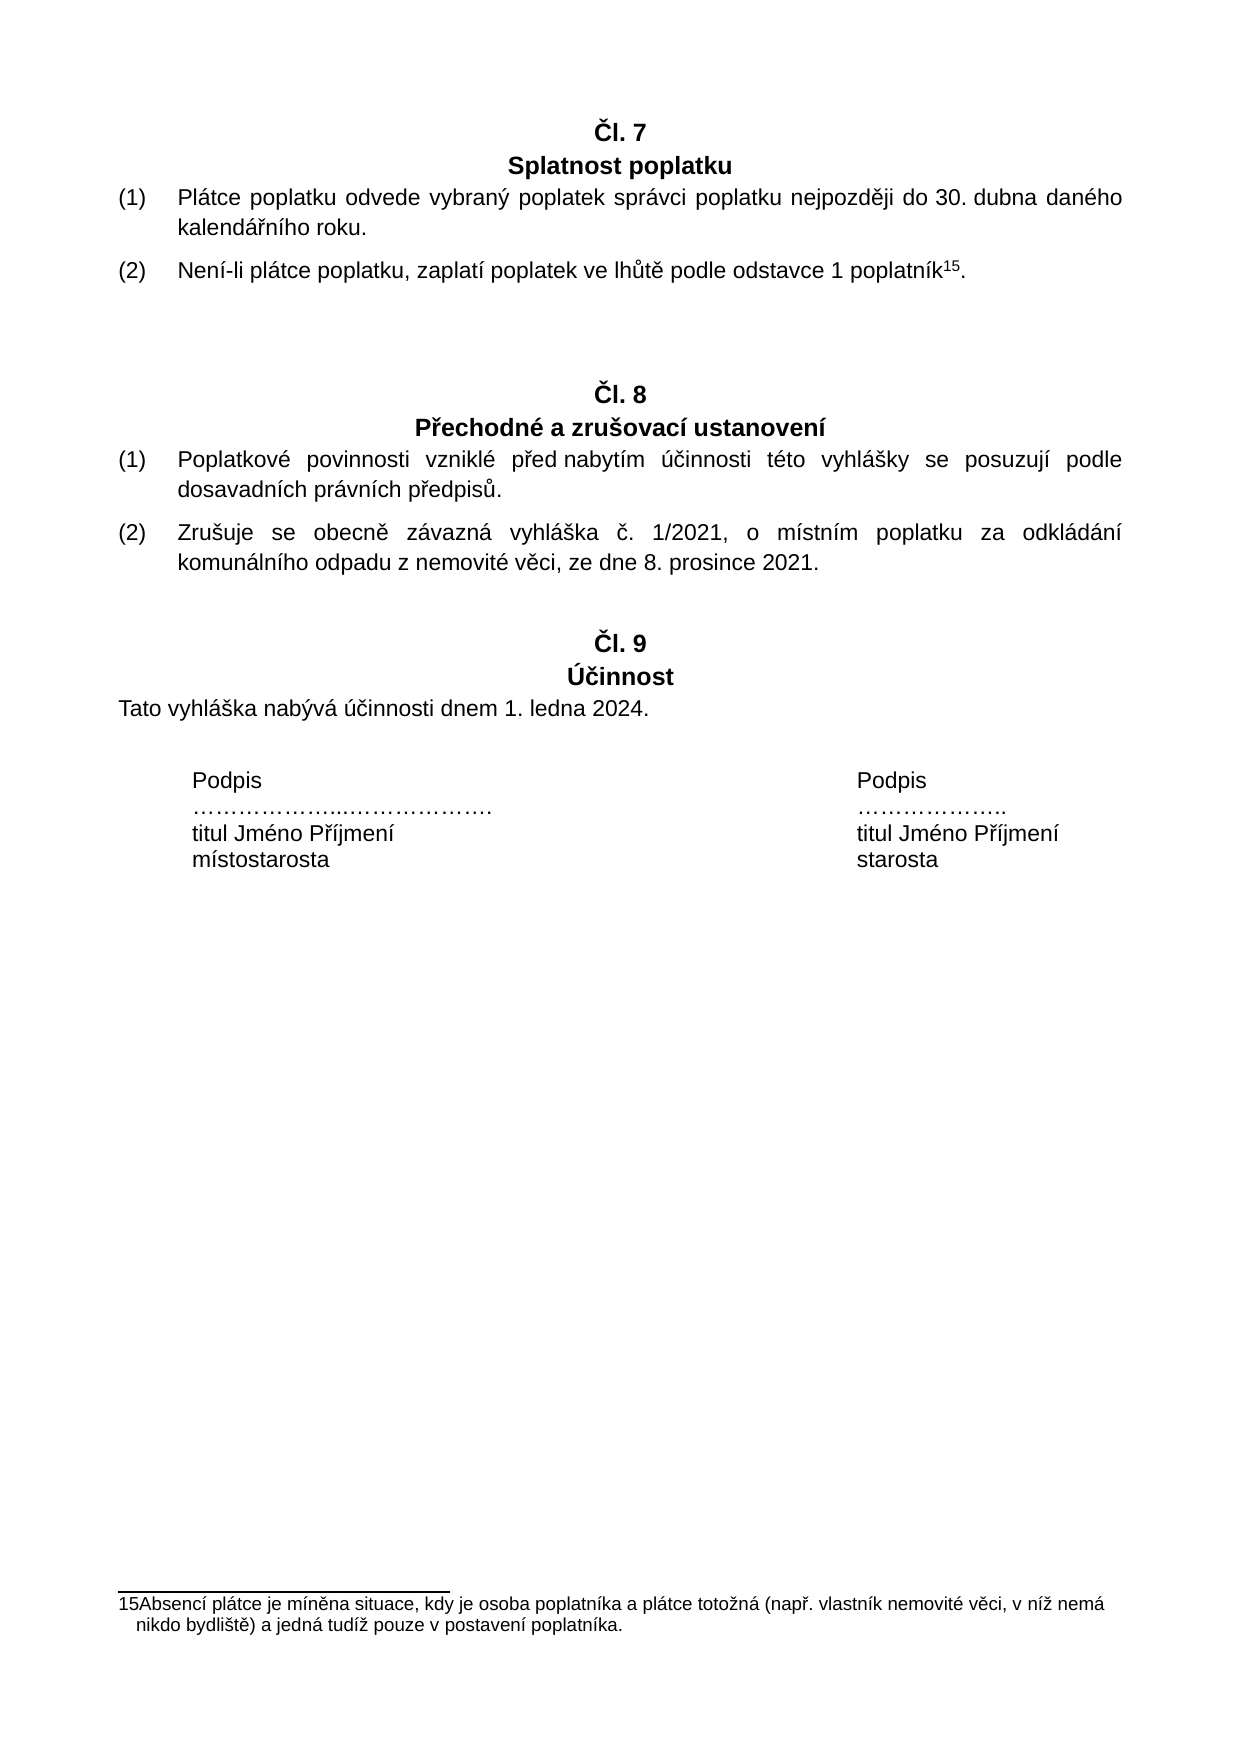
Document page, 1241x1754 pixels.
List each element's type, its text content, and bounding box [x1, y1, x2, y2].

text místostarosta starosta [192, 846, 1122, 872]
subtitle Čl. 9 Účinnost [118, 629, 1122, 691]
list Poplatkové povinnosti vzniklé před nabytím účinnosti této vyhlášky se posuzují podle dosavadních právních předpisů. [118, 446, 1122, 503]
text ………………...………………. ……………….. [192, 793, 1122, 819]
list Absencí plátce je míněna situace, kdy je osoba poplatníka a plátce totožná (např. vlastník nemovité věci, v níž nemá nikdo bydliště) a jedná tudíž pouze v postavení poplatníka. [118, 1592, 1122, 1635]
subtitle Čl. 7 Splatnost poplatku [118, 118, 1122, 180]
subtitle Čl. 8 Přechodné a zrušovací ustanovení [118, 380, 1122, 442]
text Podpis Podpis [118, 767, 1122, 793]
list Zrušuje se obecně závazná vyhláška č. 1/2021, o místním poplatku za odkládání komunálního odpadu z nemovité věci, ze dne 8. prosince 2021. [118, 519, 1122, 576]
text Tato vyhláška nabývá účinnosti dnem 1. ledna 2024. [118, 695, 1122, 722]
list Plátce poplatku odvede vybraný poplatek správci poplatku nejpozději do 30. dubna daného kalendářního roku. [118, 184, 1122, 241]
text titul Jméno Příjmení titul Jméno Příjmení [118, 819, 1122, 846]
list Není-li plátce poplatku, zaplatí poplatek ve lhůtě podle odstavce 1 poplatník. [118, 257, 1122, 283]
